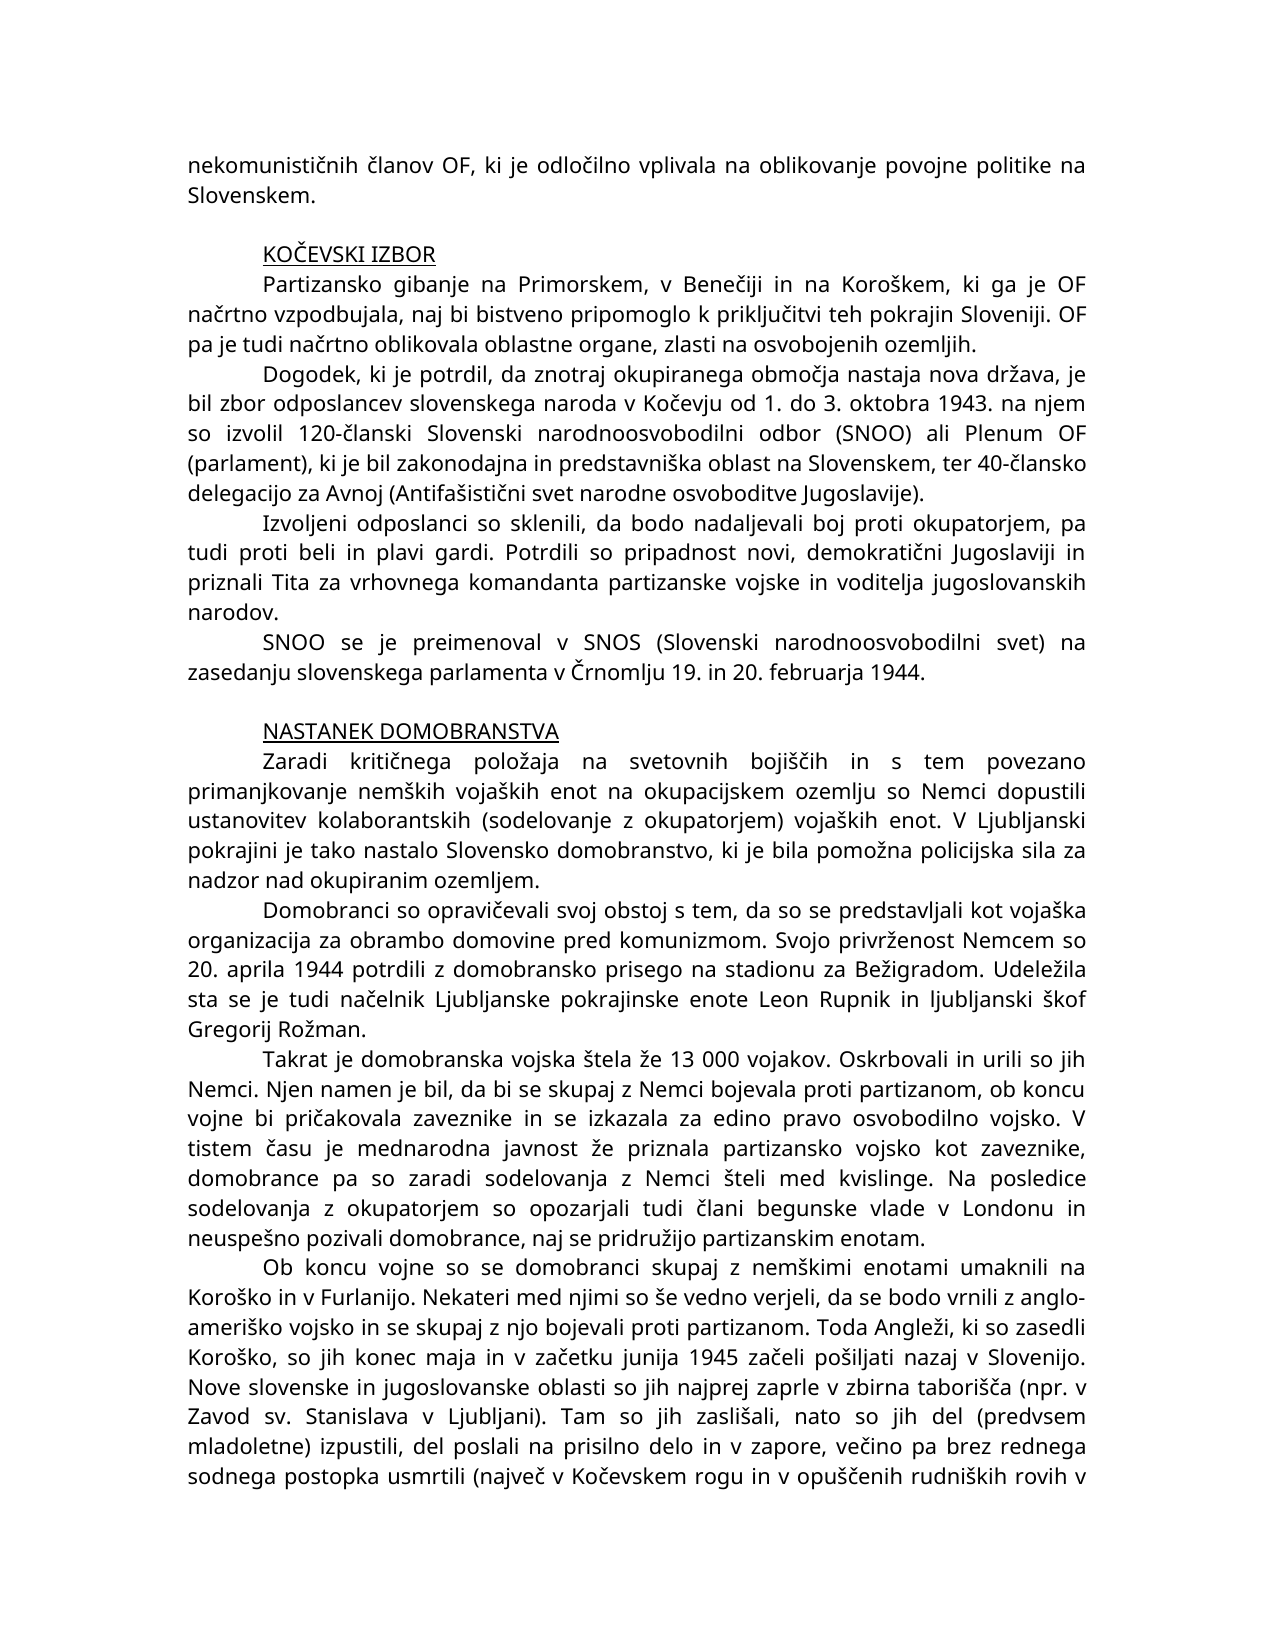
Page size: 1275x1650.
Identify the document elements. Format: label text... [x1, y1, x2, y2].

text Dogodek, ki je potrdil, da znotraj okupiranega območja nastaja nova država, je bil zbor odposlancev slovenskega naroda v Kočevju od 1. do 3. oktobra 1943. na njem so izvolil 120-članski Slovenski narodnoosvobodilni odbor (SNOO) ali Plenum OF (parlament), ki je bil zakonodajna in predstavniška oblast na Slovenskem, ter 40-člansko delegacijo za Avnoj (Antifašistični svet narodne osvoboditve Jugoslavije). [187, 358, 1087, 507]
text Domobranci so opravičevali svoj obstoj s tem, da so se predstavljali kot vojaška organizacija za obrambo domovine pred komunizmom. Svojo privrženost Nemcem so 20. aprila 1944 potrdili z domobransko prisego na stadionu za Bežigradom. Udeležila sta se je tudi načelnik Ljubljanske pokrajinske enote Leon Rupnik in ljubljanski škof Gregorij Rožman. [187, 895, 1087, 1044]
text KOČEVSKI IZBOR [187, 239, 1087, 269]
text Ob koncu vojne so se domobranci skupaj z nemškimi enotami umaknili na Koroško in v Furlanijo. Nekateri med njimi so še vedno verjeli, da se bodo vrnili z anglo-ameriško vojsko in se skupaj z njo bojevali proti partizanom. Toda Angleži, ki so zasedli Koroško, so jih konec maja in v začetku junija 1945 začeli pošiljati nazaj v Slovenijo. Nove slovenske in jugoslovanske oblasti so jih najprej zaprle v zbirna taborišča (npr. v Zavod sv. Stanislava v Ljubljani). Tam so jih zaslišali, nato so jih del (predvsem mladoletne) izpustili, del poslali na prisilno delo in v zapore, večino pa brez rednega sodnega postopka usmrtili (največ v Kočevskem rogu in v opuščenih rudniških rovih v [187, 1252, 1087, 1491]
text SNOO se je preimenoval v SNOS (Slovenski narodnoosvobodilni svet) na zasedanju slovenskega parlamenta v Črnomlju 19. in 20. februarja 1944. [187, 627, 1087, 686]
text Zaradi kritičnega položaja na svetovnih bojiščih in s tem povezano primanjkovanje nemških vojaških enot na okupacijskem ozemlju so Nemci dopustili ustanovitev kolaborantskih (sodelovanje z okupatorjem) vojaških enot. V Ljubljanski pokrajini je tako nastalo Slovensko domobranstvo, ki je bila pomožna policijska sila za nadzor nad okupiranim ozemljem. [187, 746, 1087, 895]
text Takrat je domobranska vojska štela že 13 000 vojakov. Oskrbovali in urili so jih Nemci. Njen namen je bil, da bi se skupaj z Nemci bojevala proti partizanom, ob koncu vojne bi pričakovala zaveznike in se izkazala za edino pravo osvobodilno vojsko. V tistem času je mednarodna javnost že priznala partizansko vojsko kot zaveznike, domobrance pa so zaradi sodelovanja z Nemci šteli med kvislinge. Na posledice sodelovanja z okupatorjem so opozarjali tudi člani begunske vlade v Londonu in neuspešno pozivali domobrance, naj se pridružijo partizanskim enotam. [187, 1044, 1087, 1252]
text Partizansko gibanje na Primorskem, v Benečiji in na Koroškem, ki ga je OF načrtno vzpodbujala, naj bi bistveno pripomoglo k priključitvi teh pokrajin Sloveniji. OF pa je tudi načrtno oblikovala oblastne organe, zlasti na osvobojenih ozemljih. [187, 269, 1087, 358]
text Izvoljeni odposlanci so sklenili, da bodo nadaljevali boj proti okupatorjem, pa tudi proti beli in plavi gardi. Potrdili so pripadnost novi, demokratični Jugoslaviji in priznali Tita za vrhovnega komandanta partizanske vojske in voditelja jugoslovanskih narodov. [187, 507, 1087, 627]
text NASTANEK DOMOBRANSTVA [187, 716, 1087, 746]
text nekomunističnih članov OF, ki je odločilno vplivala na oblikovanje povojne politike na Slovenskem. [187, 150, 1087, 209]
